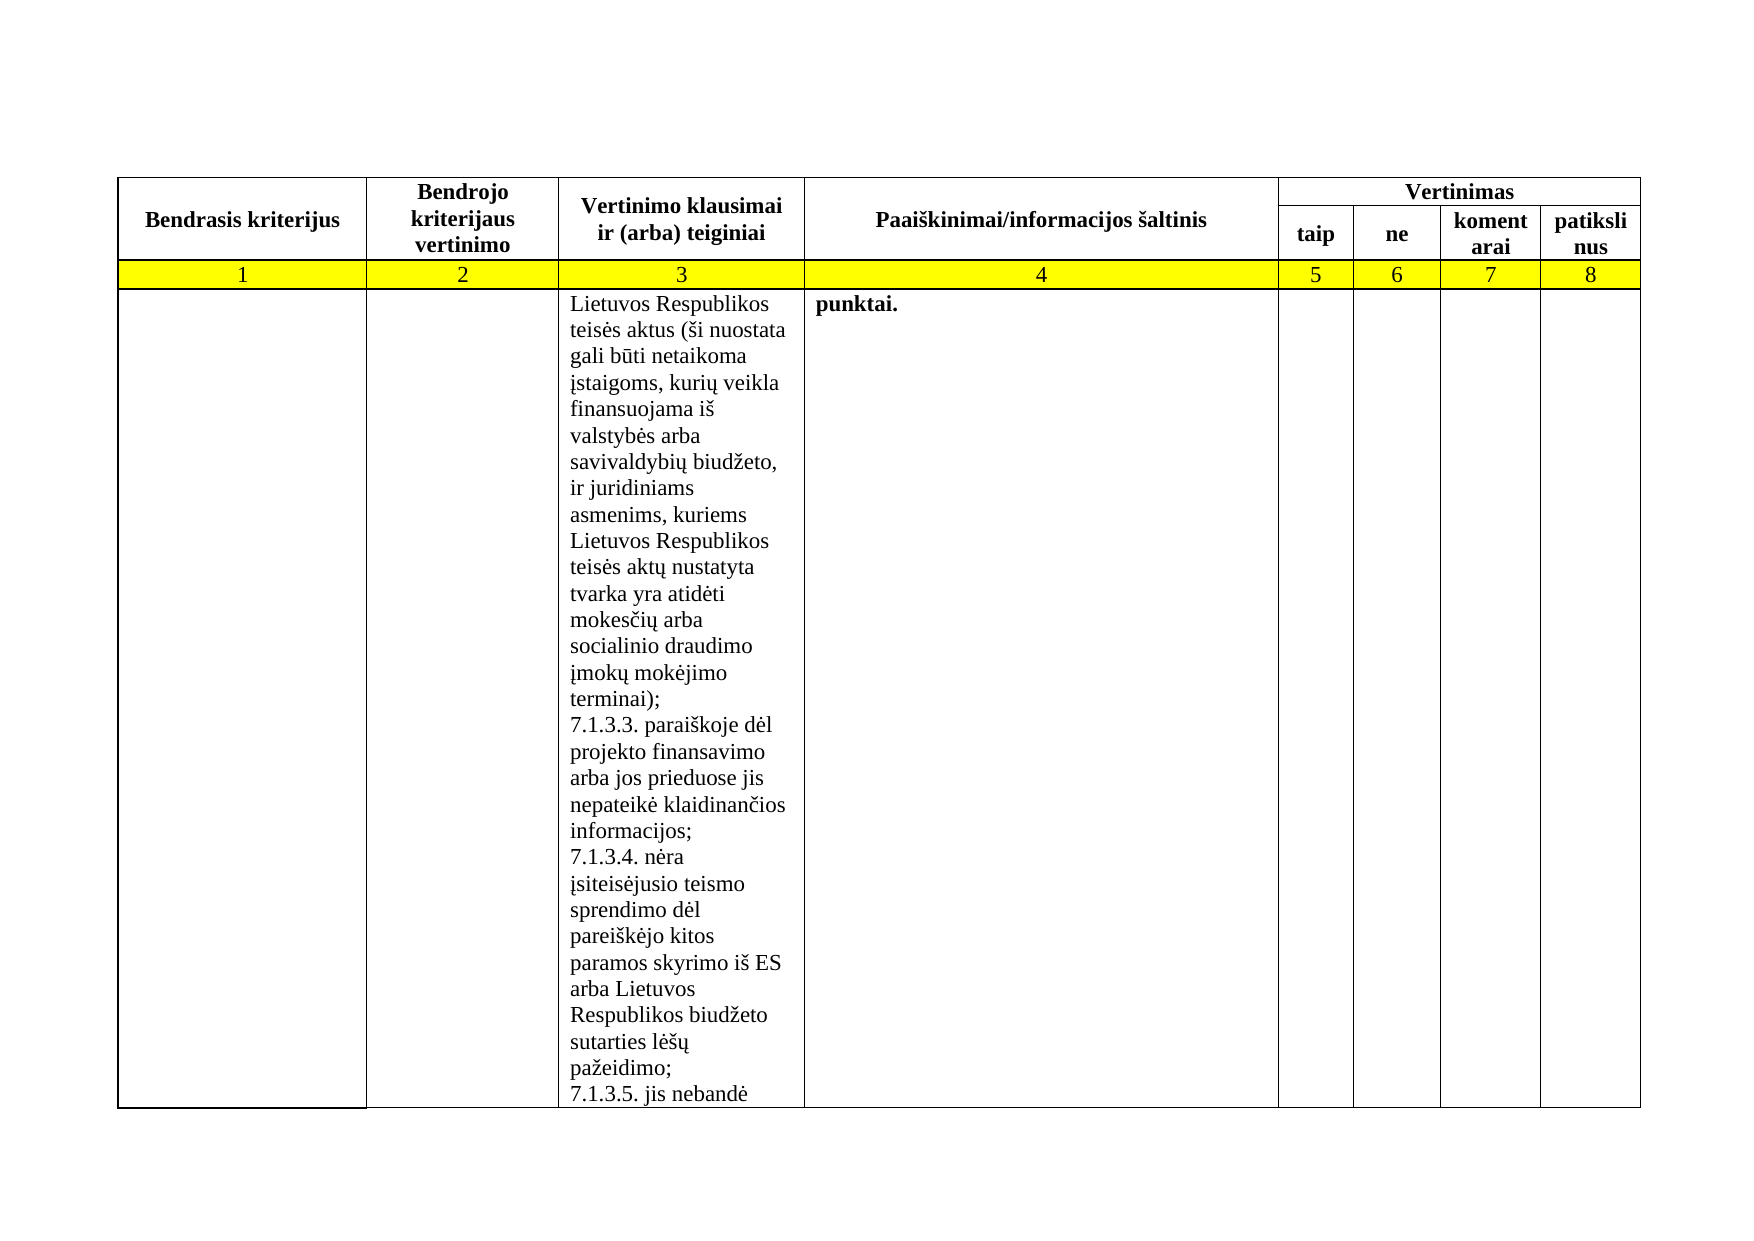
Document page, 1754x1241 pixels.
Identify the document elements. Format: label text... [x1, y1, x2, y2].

table_cell [1279, 290, 1353, 1107]
table_cell punktai. [805, 290, 1278, 1107]
table_cell patikslinus [1541, 206, 1640, 259]
table_cell taip [1279, 206, 1353, 259]
table_cell 6 [1354, 261, 1440, 288]
table_cell 1 [119, 261, 366, 288]
table_header Vertinimas [1279, 178, 1640, 204]
table_cell 5 [1279, 261, 1353, 288]
table_header Paaiškinimai/informacijos šaltinis [805, 178, 1278, 259]
table_cell 3 [559, 261, 804, 288]
table_cell ne [1354, 206, 1440, 259]
table_header Bendrojo kriterijaus vertinimo aspektai [367, 178, 558, 259]
table_cell komentarai [1441, 206, 1540, 259]
table_cell 4 [805, 261, 1278, 288]
table_cell 2 [367, 261, 558, 288]
table_cell [1441, 290, 1540, 1107]
table_cell [1354, 290, 1440, 1107]
table_header Bendrasis kriterijus [119, 178, 366, 259]
table_cell 8 [1541, 261, 1640, 288]
table_cell 7 [1441, 261, 1540, 288]
table_cell [367, 290, 558, 1107]
table_cell [119, 290, 366, 1107]
table_header Vertinimo klausimai ir (arba) teiginiai [559, 178, 804, 259]
table_cell Lietuvos Respublikos teisės aktus (ši nuostata gali būti netaikoma įstaigoms, kurių veikla finansuojama iš valstybės arba savivaldybių biudžeto, ir juridiniams asmenims, kuriems Lietuvos Respublikos teisės aktų nustatyta tvarka yra atidėti mokesčių arba socialinio draudimo įmokų mokėjimo terminai); 7.1.3.3. paraiškoje dėl projekto finansavimo arba jos prieduose jis nepateikė klaidinančios informacijos; 7.1.3.4. nėra įsiteisėjusio teismo sprendimo dėl pareiškėjo kitos paramos skyrimo iš ES arba Lietuvos Respublikos biudžeto sutarties lėšų pažeidimo; 7.1.3.5. jis nebandė [559, 290, 804, 1107]
table_cell [1541, 290, 1640, 1107]
